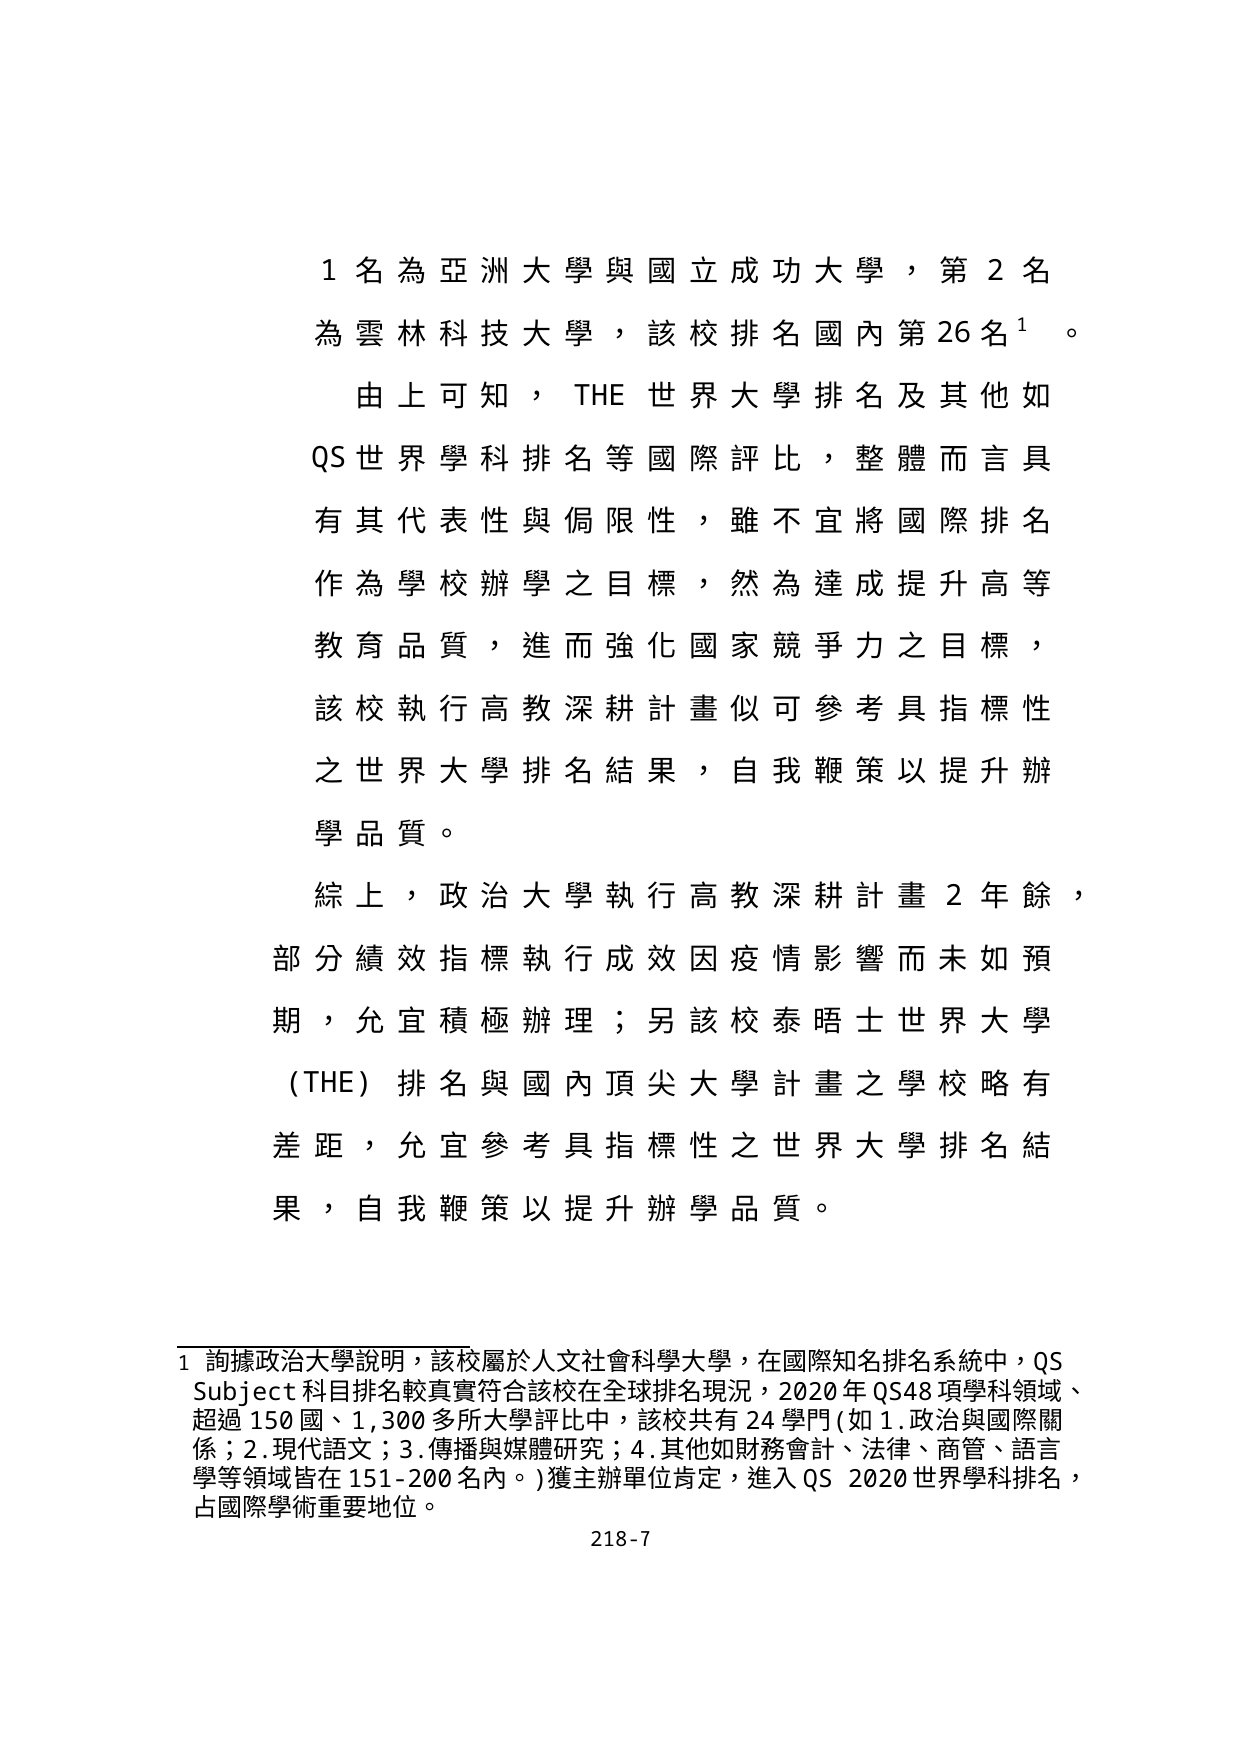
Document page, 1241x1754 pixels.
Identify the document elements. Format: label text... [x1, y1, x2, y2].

text 詢據該校說明，泰晤士（THE）世界大學排名較著重「研究」與「論文引用率」，該兩項指標占總計分60%，以THE排名指標計分方式，理工與醫科大學較具優勢且排名較佳。以2021年THE世界大學排名指標中之「論文被引用率」，國內排名第1名為台北醫學大學，第2名為國立陽明大學，第3名為國立台灣大學，該校排名國內第26名。另THE指標除著重研究產出、論文被引用率之外（占60%），亦著重學校研究經費與收入（占10.75%），以2021年THE世界大學排名指標中之業界經費占比（Industry Income），國內排名並列第1名為亞洲大學與國立成功大學，第2名為雲林科技大學，該校排名國內第26名。 [271, 227, 1058, 352]
text 綜上，政治大學執行高教深耕計畫2年餘，部分績效指標執行成效因疫情影響而未如預期，允宜積極辦理；另該校泰晤士世界大學(THE)排名與國內頂尖大學計畫之學校略有差距，允宜參考具指標性之世界大學排名結果，自我鞭策以提升辦學品質。 [242, 852, 1058, 1227]
text 由上可知，THE世界大學排名及其他如QS世界學科排名等國際評比，整體而言具有其代表性與侷限性，雖不宜將國際排名作為學校辦學之目標，然為達成提升高等教育品質，進而強化國家競爭力之目標，該校執行高教深耕計畫似可參考具指標性之世界大學排名結果，自我鞭策以提升辦學品質。 [271, 352, 1058, 852]
text 詢據政治大學說明，該校屬於人文社會科學大學，在國際知名排名系統中，QS Subject科目排名較真實符合該校在全球排名現況，2020年QS48項學科領域、超過150國、1,300多所大學評比中，該校共有24學門(如1.政治與國際關係；2.現代語文；3.傳播與媒體研究；4.其他如財務會計、法律、商管、語言學等領域皆在151-200名內。)獲主辦單位肯定，進入QS 2020世界學科排名，占國際學術重要地位。 [177, 1347, 1063, 1522]
